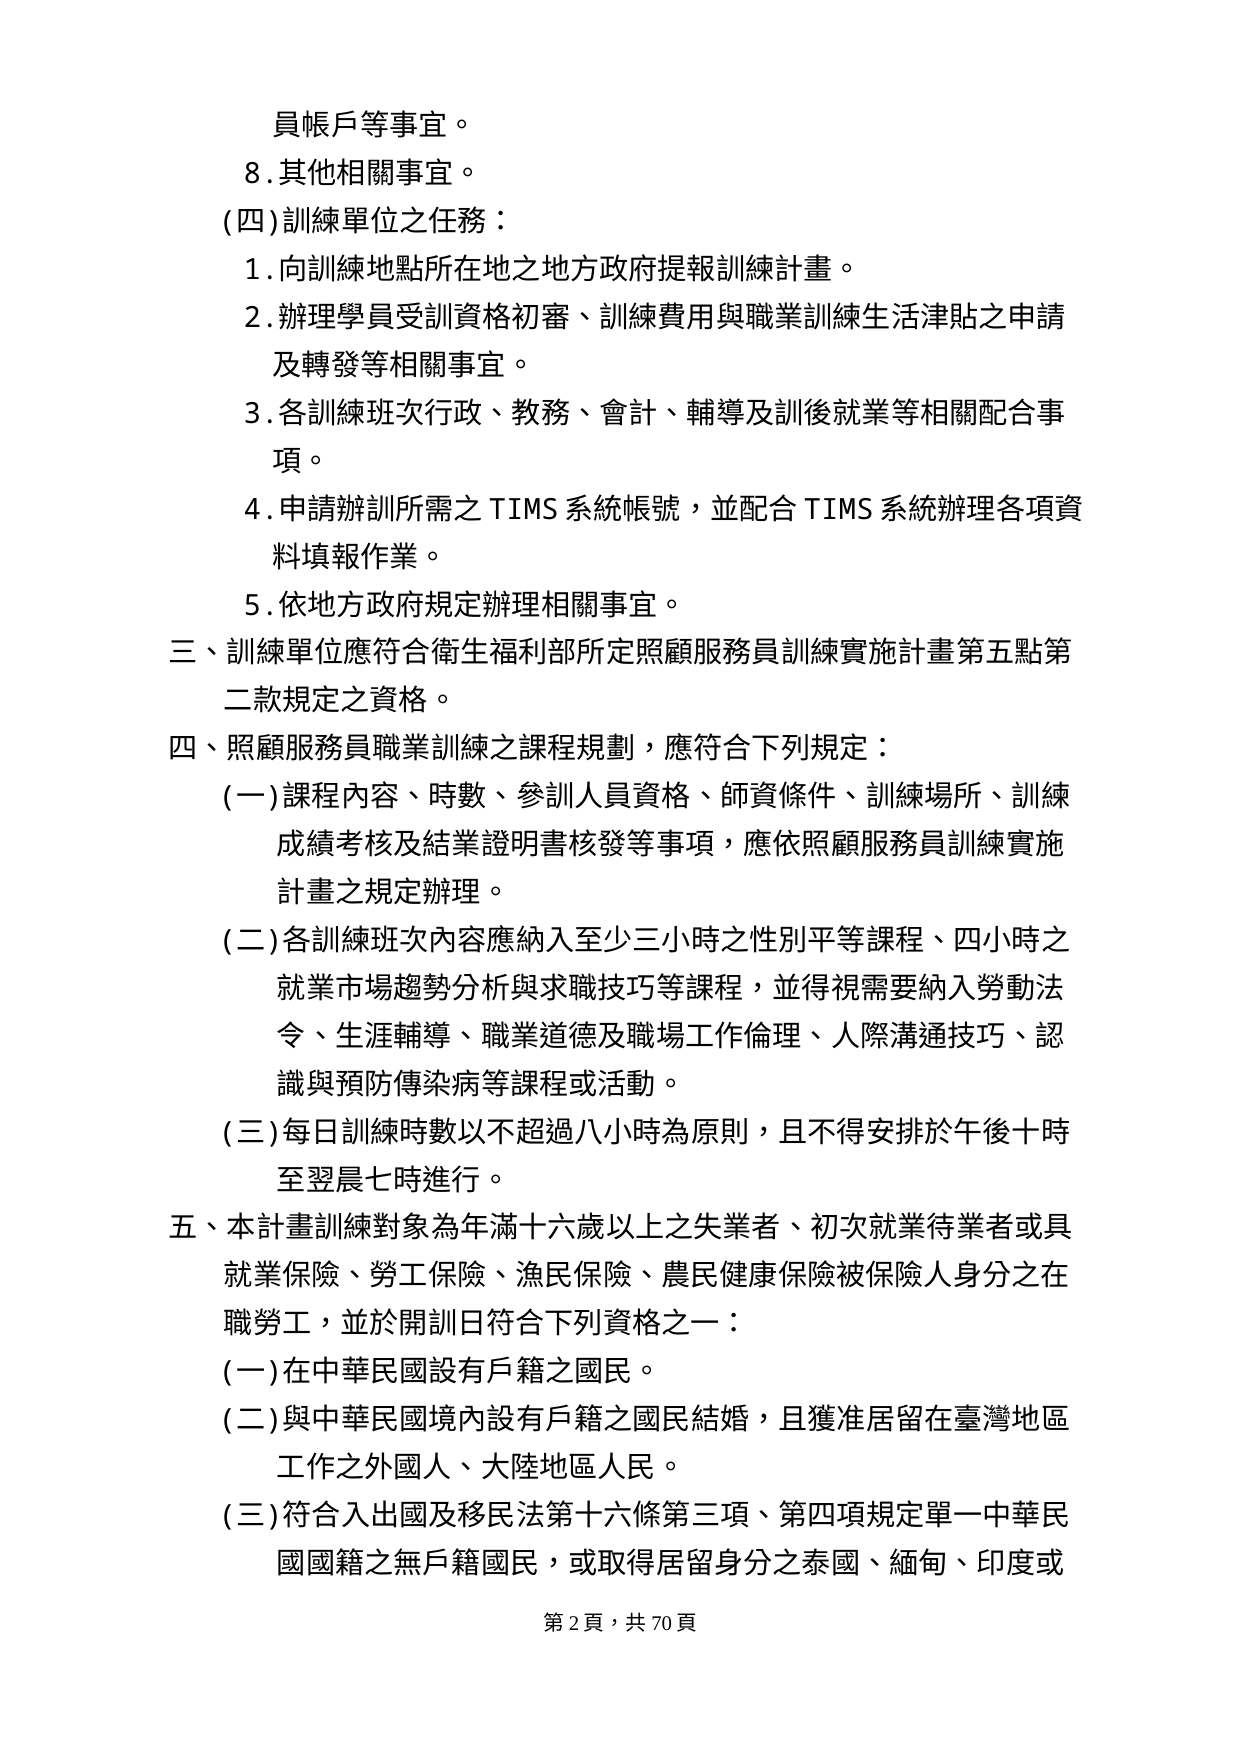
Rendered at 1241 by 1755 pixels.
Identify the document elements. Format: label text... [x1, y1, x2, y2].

table_cell 三、訓練單位應符合衛生福利部所定照顧服務員訓練實施計畫第五點第二款規定之資格。 [165, 625, 1096, 720]
table_cell 員帳戶等事宜。 8.其他相關事宜。 (四)訓練單位之任務： 1.向訓練地點所在地之地方政府提報訓練計畫。 2.辦理學員受訓資格初審、訓練費用與職業訓練生活津貼之申請及轉發等相關事宜。 3.各訓練班次行政、教務、會計、輔導及訓後就業等相關配合事項。 4.申請辦訓所需之TIMS系統帳號，並配合TIMS系統辦理各項資料填報作業。 5.依地方政府規定辦理相關事宜。 [165, 98, 1096, 624]
table_cell 四、照顧服務員職業訓練之課程規劃，應符合下列規定： (一)課程內容、時數、參訓人員資格、師資條件、訓練場所、訓練成績考核及結業證明書核發等事項，應依照顧服務員訓練實施計畫之規定辦理。 (二)各訓練班次內容應納入至少三小時之性別平等課程、四小時之就業市場趨勢分析與求職技巧等課程，並得視需要納入勞動法令、生涯輔導、職業道德及職場工作倫理、人際溝通技巧、認識與預防傳染病等課程或活動。 (三)每日訓練時數以不超過八小時為原則，且不得安排於午後十時至翌晨七時進行。 [165, 720, 1096, 1199]
table_cell 五、本計畫訓練對象為年滿十六歲以上之失業者、初次就業待業者或具就業保險、勞工保險、漁民保險、農民健康保險被保險人身分之在職勞工，並於開訓日符合下列資格之一： (一)在中華民國設有戶籍之國民。 (二)與中華民國境內設有戶籍之國民結婚，且獲准居留在臺灣地區工作之外國人、大陸地區人民。 (三)符合入出國及移民法第十六條第三項、第四項規定單一中華民國國籍之無戶籍國民，或取得居留身分之泰國、緬甸、印度或 [165, 1200, 1096, 1583]
